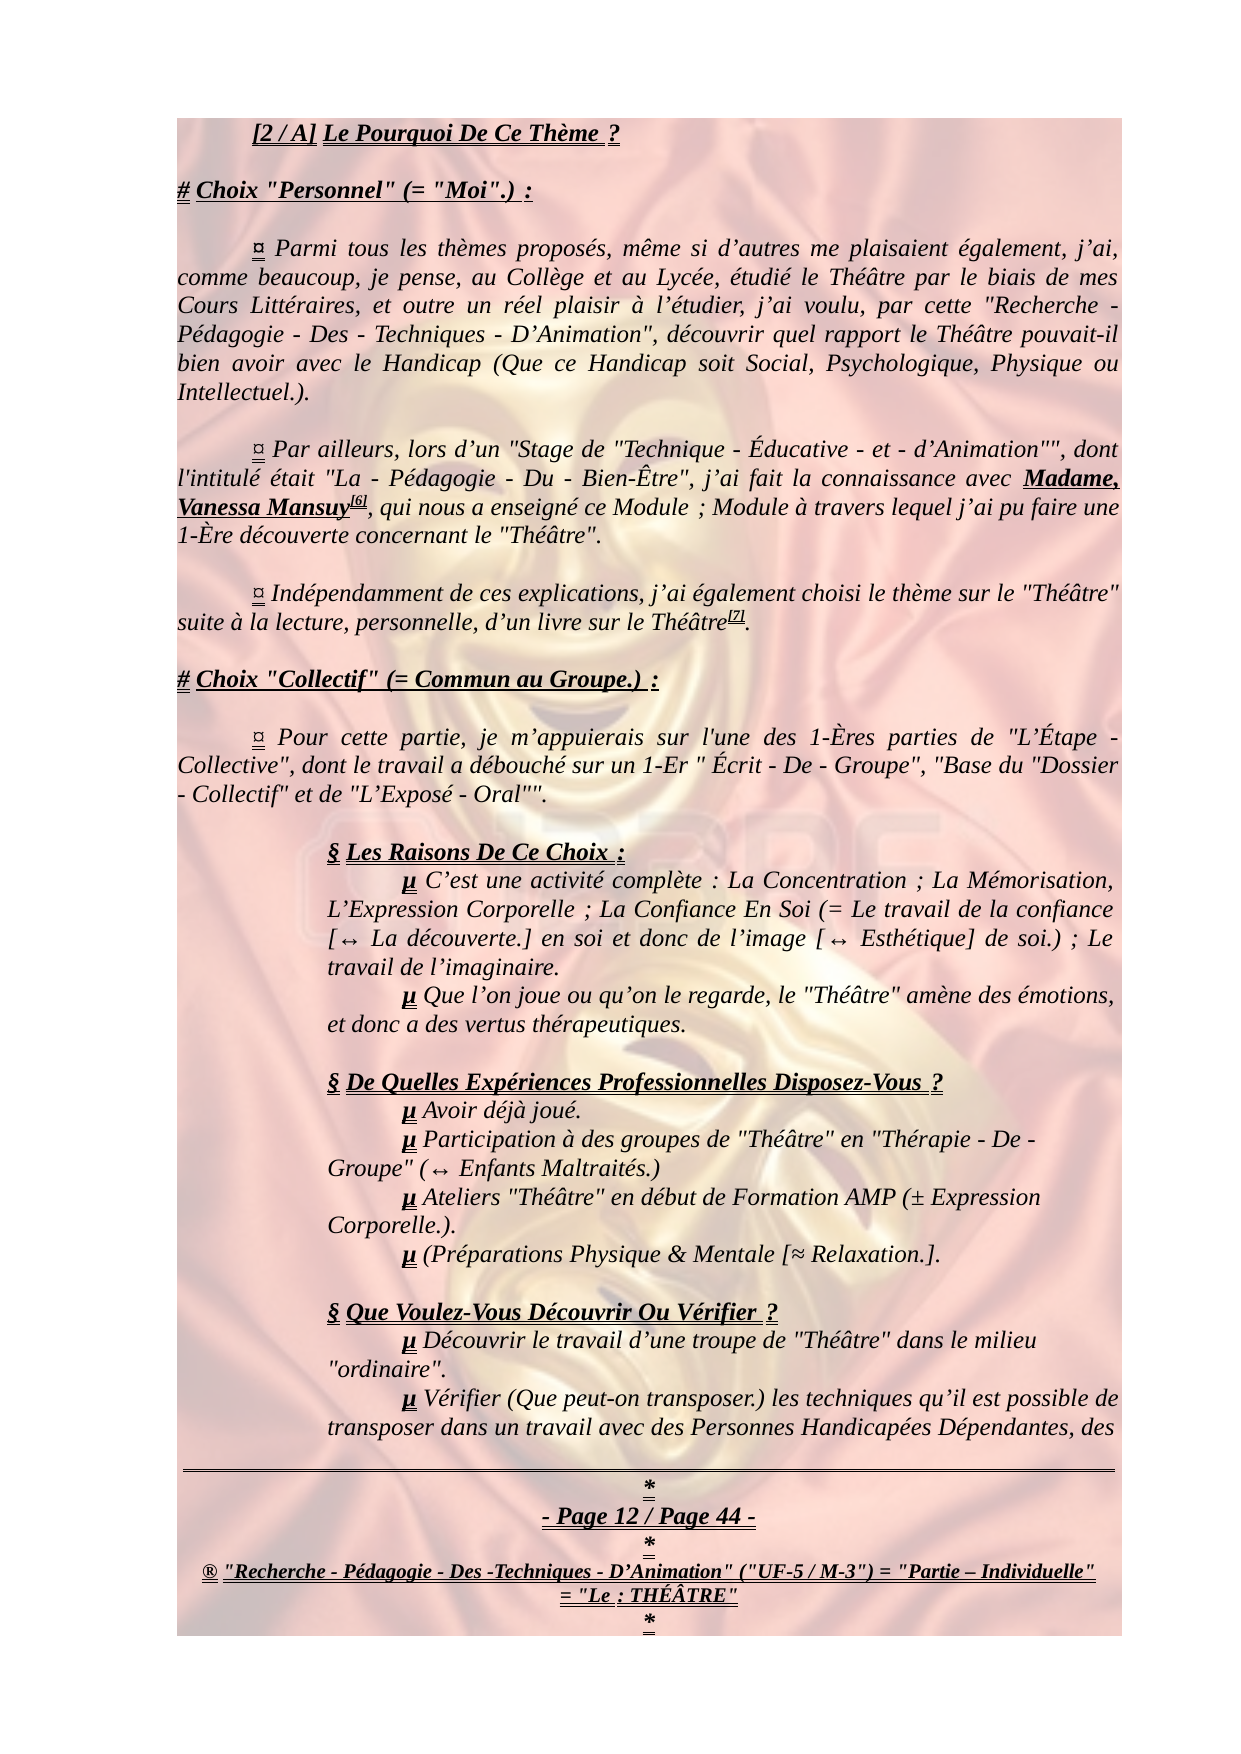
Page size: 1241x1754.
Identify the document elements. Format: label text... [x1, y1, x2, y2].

text µ Avoir déjà joué. [177, 1096, 1122, 1124]
text § Les Raisons De Ce Choix : [177, 837, 1122, 866]
text µ Vérifier (Que peut-on transposer.) les techniques qu’il est possible de transposer dans un travail avec des Personnes Handicapées Dépendantes, des [177, 1383, 1122, 1441]
text [2 / A] Le Pourquoi De Ce Thème ? [177, 118, 1122, 147]
text # Choix "Collectif" (= Commun au Groupe.) : [177, 664, 1122, 693]
text ¤ Parmi tous les thèmes proposés, même si d’autres me plaisaient également, j’ai, comme beaucoup, je pense, au Collège et au Lycée, étudié le Théâtre par le biais de mes Cours Littéraires, et outre un réel plaisir à l’étudier, j’ai voulu, par cette "Recherche - Pédagogie - Des - Techniques - D’Animation", découvrir quel rapport le Théâtre pouvait-il bien avoir avec le Handicap (Que ce Handicap soit Social, Psychologique, Physique ou Intellectuel.). [177, 233, 1122, 406]
text § De Quelles Expériences Professionnelles Disposez-Vous ? [177, 1067, 1122, 1096]
text ¤ Pour cette partie, je m’appuierais sur l'une des 1-Ères parties de "L’Étape - Collective", dont le travail a débouché sur un 1-Er " Écrit - De - Groupe", "Base du "Dossier - Collectif" et de "L’Exposé - Oral"". [177, 722, 1122, 808]
text µ Que l’on joue ou qu’on le regarde, le "Théâtre" amène des émotions, et donc a des vertus thérapeutiques. [177, 981, 1122, 1038]
text ¤ Indépendamment de ces explications, j’ai également choisi le thème sur le "Théâtre" suite à la lecture, personnelle, d’un livre sur le Théâtre[]. [177, 578, 1122, 636]
text µ Découvrir le travail d’une troupe de "Théâtre" dans le milieu "ordinaire". [177, 1326, 1122, 1383]
text ¤ Par ailleurs, lors d’un "Stage de "Technique - Éducative - et - d’Animation"", dont l'intitulé était "La - Pédagogie - Du - Bien-Être", j’ai fait la connaissance avec Madame, Vanessa Mansuy[], qui nous a enseigné ce Module ; Module à travers lequel j’ai pu faire une 1-Ère découverte concernant le "Théâtre". [177, 434, 1122, 549]
text µ Participation à des groupes de "Théâtre" en "Thérapie - De - Groupe" (↔ Enfants Maltraités.) [177, 1124, 1122, 1182]
text µ (Préparations Physique & Mentale [≈ Relaxation.]. [177, 1239, 1122, 1268]
text µ C’est une activité complète : La Concentration ; La Mémorisation, L’Expression Corporelle ; La Confiance En Soi (= Le travail de la confiance [↔ La découverte.] en soi et donc de l’image [↔ Esthétique] de soi.) ; Le travail de l’imaginaire. [177, 866, 1122, 981]
text § Que Voulez-Vous Découvrir Ou Vérifier ? [177, 1297, 1122, 1326]
text # Choix "Personnel" (= "Moi".) : [177, 176, 1122, 204]
text µ Ateliers "Théâtre" en début de Formation AMP (± Expression Corporelle.). [177, 1182, 1122, 1239]
